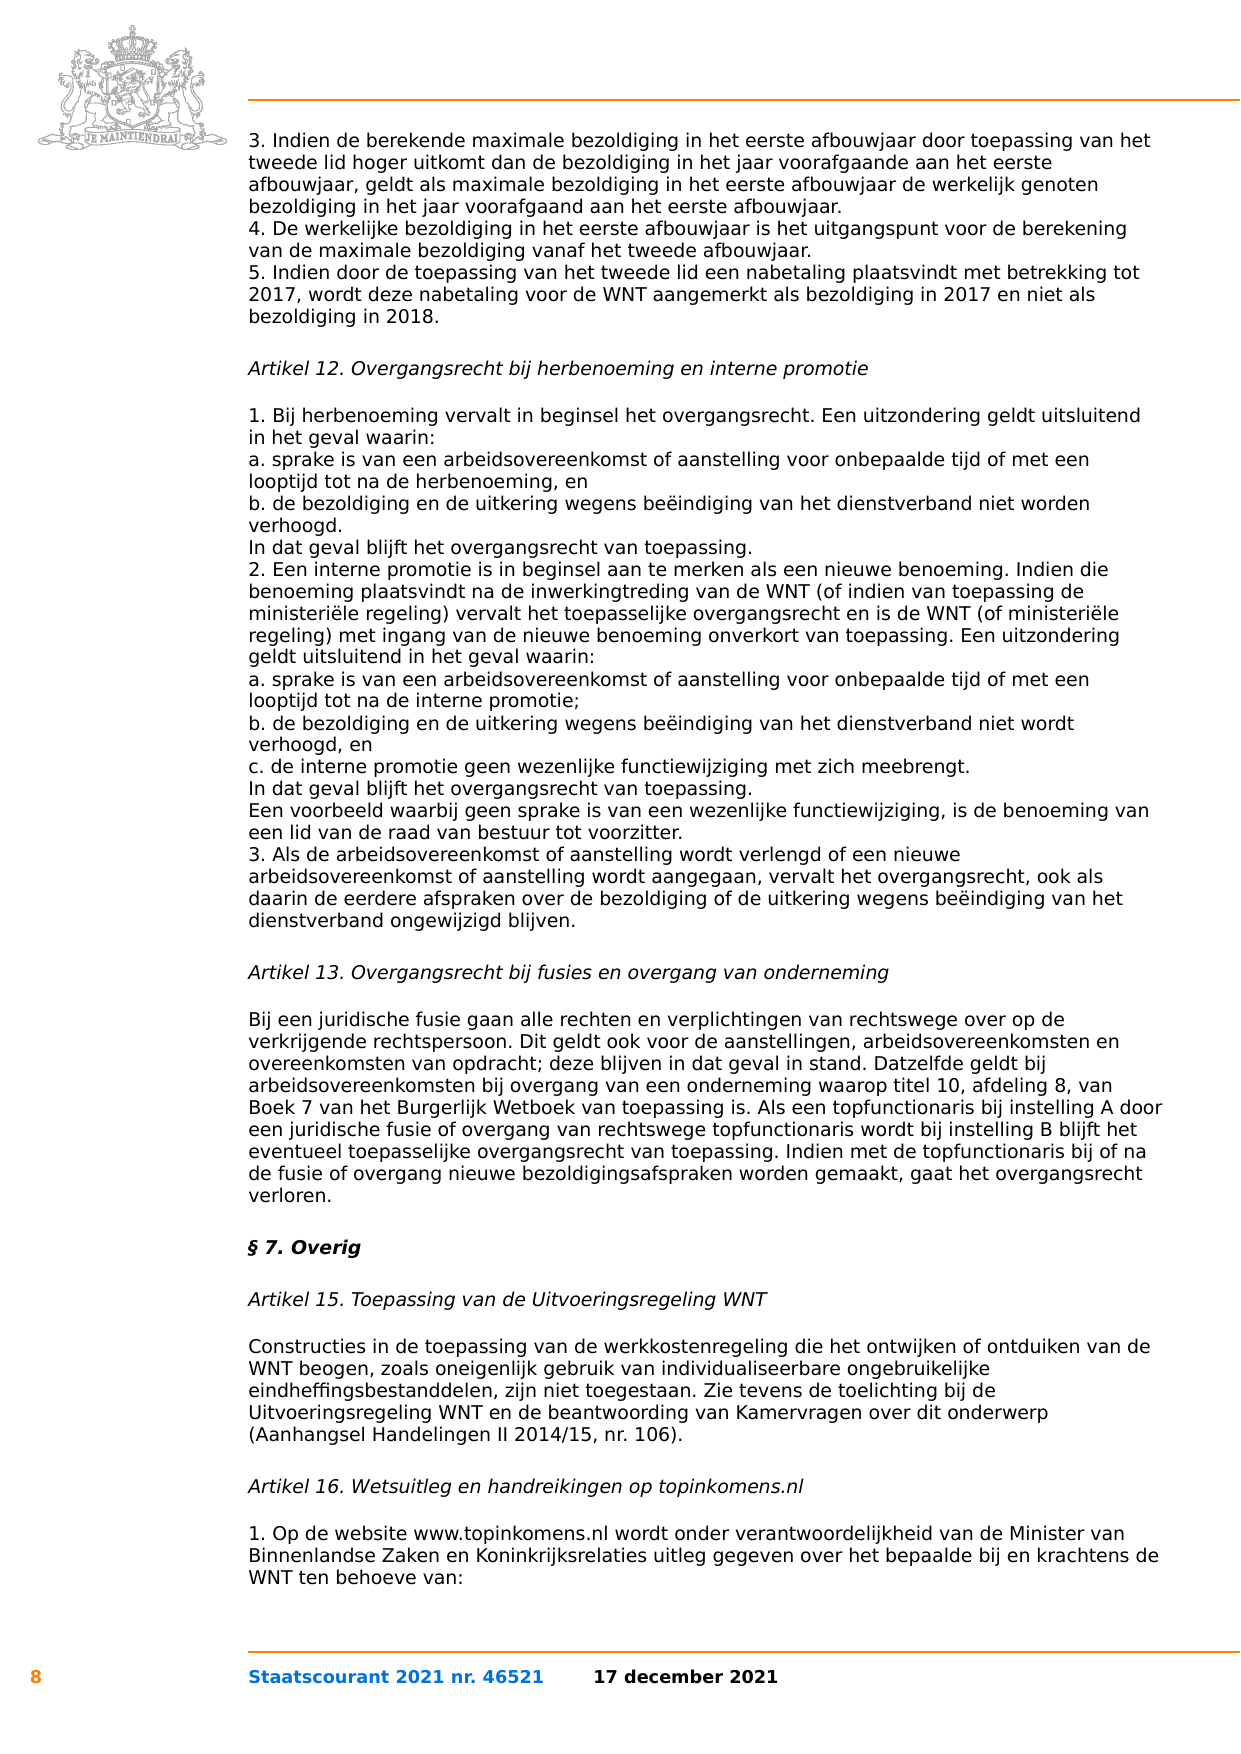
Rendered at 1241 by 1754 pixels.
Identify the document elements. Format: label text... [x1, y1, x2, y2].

text 1. Op de website www.topinkomens.nl wordt onder verantwoordelijkheid van de Minister van Binnenlandse Zaken en Koninkrijksrelaties uitleg gegeven over het bepaalde bij en krachtens de WNT ten behoeve van: [248, 1523, 1163, 1589]
subtitle Artikel 16. Wetsuitleg en handreikingen op topinkomens.nl [248, 1476, 1163, 1498]
text 3. Indien de berekende maximale bezoldiging in het eerste afbouwjaar door toepassing van het tweede lid hoger uitkomt dan de bezoldiging in het jaar voorafgaande aan het eerste afbouwjaar, geldt als maximale bezoldiging in het eerste afbouwjaar de werkelijk genoten bezoldiging in het jaar voorafgaand aan het eerste afbouwjaar. [248, 130, 1163, 218]
text b. de bezoldiging en de uitkering wegens beëindiging van het dienstverband niet worden verhoogd. [248, 493, 1163, 537]
subtitle Artikel 15. Toepassing van de Uitvoeringsregeling WNT [248, 1289, 1163, 1311]
text a. sprake is van een arbeidsovereenkomst of aanstelling voor onbepaalde tijd of met een looptijd tot na de interne promotie; [248, 668, 1163, 712]
text 4. De werkelijke bezoldiging in het eerste afbouwjaar is het uitgangspunt voor de berekening van de maximale bezoldiging vanaf het tweede afbouwjaar. [248, 218, 1163, 262]
text 3. Als de arbeidsovereenkomst of aanstelling wordt verlengd of een nieuwe arbeidsovereenkomst of aanstelling wordt aangegaan, vervalt het overgangsrecht, ook als daarin de eerdere afspraken over de bezoldiging of de uitkering wegens beëindiging van het dienstverband ongewijzigd blijven. [248, 844, 1163, 932]
text c. de interne promotie geen wezenlijke functiewijziging met zich meebrengt. [248, 756, 1163, 778]
text 2. Een interne promotie is in beginsel aan te merken als een nieuwe benoeming. Indien die benoeming plaatsvindt na de inwerkingtreding van de WNT (of indien van toepassing de ministeriële regeling) vervalt het toepasselijke overgangsrecht en is de WNT (of ministeriële regeling) met ingang van de nieuwe benoeming onverkort van toepassing. Een uitzondering geldt uitsluitend in het geval waarin: [248, 558, 1163, 668]
text a. sprake is van een arbeidsovereenkomst of aanstelling voor onbepaalde tijd of met een looptijd tot na de herbenoeming, en [248, 449, 1163, 493]
text In dat geval blijft het overgangsrecht van toepassing. [248, 537, 1163, 558]
text 5. Indien door de toepassing van het tweede lid een nabetaling plaatsvindt met betrekking tot 2017, wordt deze nabetaling voor de WNT aangemerkt als bezoldiging in 2017 en niet als bezoldiging in 2018. [248, 262, 1163, 328]
text In dat geval blijft het overgangsrecht van toepassing. [248, 778, 1163, 800]
text Een voorbeeld waarbij geen sprake is van een wezenlijke functiewijziging, is de benoeming van een lid van de raad van bestuur tot voorzitter. [248, 800, 1163, 844]
subtitle Artikel 12. Overgangsrecht bij herbenoeming en interne promotie [248, 358, 1163, 380]
text 1. Bij herbenoeming vervalt in beginsel het overgangsrecht. Een uitzondering geldt uitsluitend in het geval waarin: [248, 405, 1163, 449]
subtitle Artikel 13. Overgangsrecht bij fusies en overgang van onderneming [248, 962, 1163, 984]
picture [38, 25, 227, 150]
subtitle § 7. Overig [248, 1237, 1163, 1259]
text Bij een juridische fusie gaan alle rechten en verplichtingen van rechtswege over op de verkrijgende rechtspersoon. Dit geldt ook voor de aanstellingen, arbeidsovereenkomsten en overeenkomsten van opdracht; deze blijven in dat geval in stand. Datzelfde geldt bij arbeidsovereenkomsten bij overgang van een onderneming waarop titel 10, afdeling 8, van Boek 7 van het Burgerlijk Wetboek van toepassing is. Als een topfunctionaris bij instelling A door een juridische fusie of overgang van rechtswege topfunctionaris wordt bij instelling B blijft het eventueel toepasselijke overgangsrecht van toepassing. Indien met de topfunctionaris bij of na de fusie of overgang nieuwe bezoldigingsafspraken worden gemaakt, gaat het overgangsrecht verloren. [248, 1009, 1163, 1207]
text b. de bezoldiging en de uitkering wegens beëindiging van het dienstverband niet wordt verhoogd, en [248, 712, 1163, 756]
text Constructies in de toepassing van de werkkostenregeling die het ontwijken of ontduiken van de WNT beogen, zoals oneigenlijk gebruik van individualiseerbare ongebruikelijke eindheffingsbestanddelen, zijn niet toegestaan. Zie tevens de toelichting bij de Uitvoeringsregeling WNT en de beantwoording van Kamervragen over dit onderwerp (Aanhangsel Handelingen II 2014/15, nr. 106). [248, 1336, 1163, 1446]
